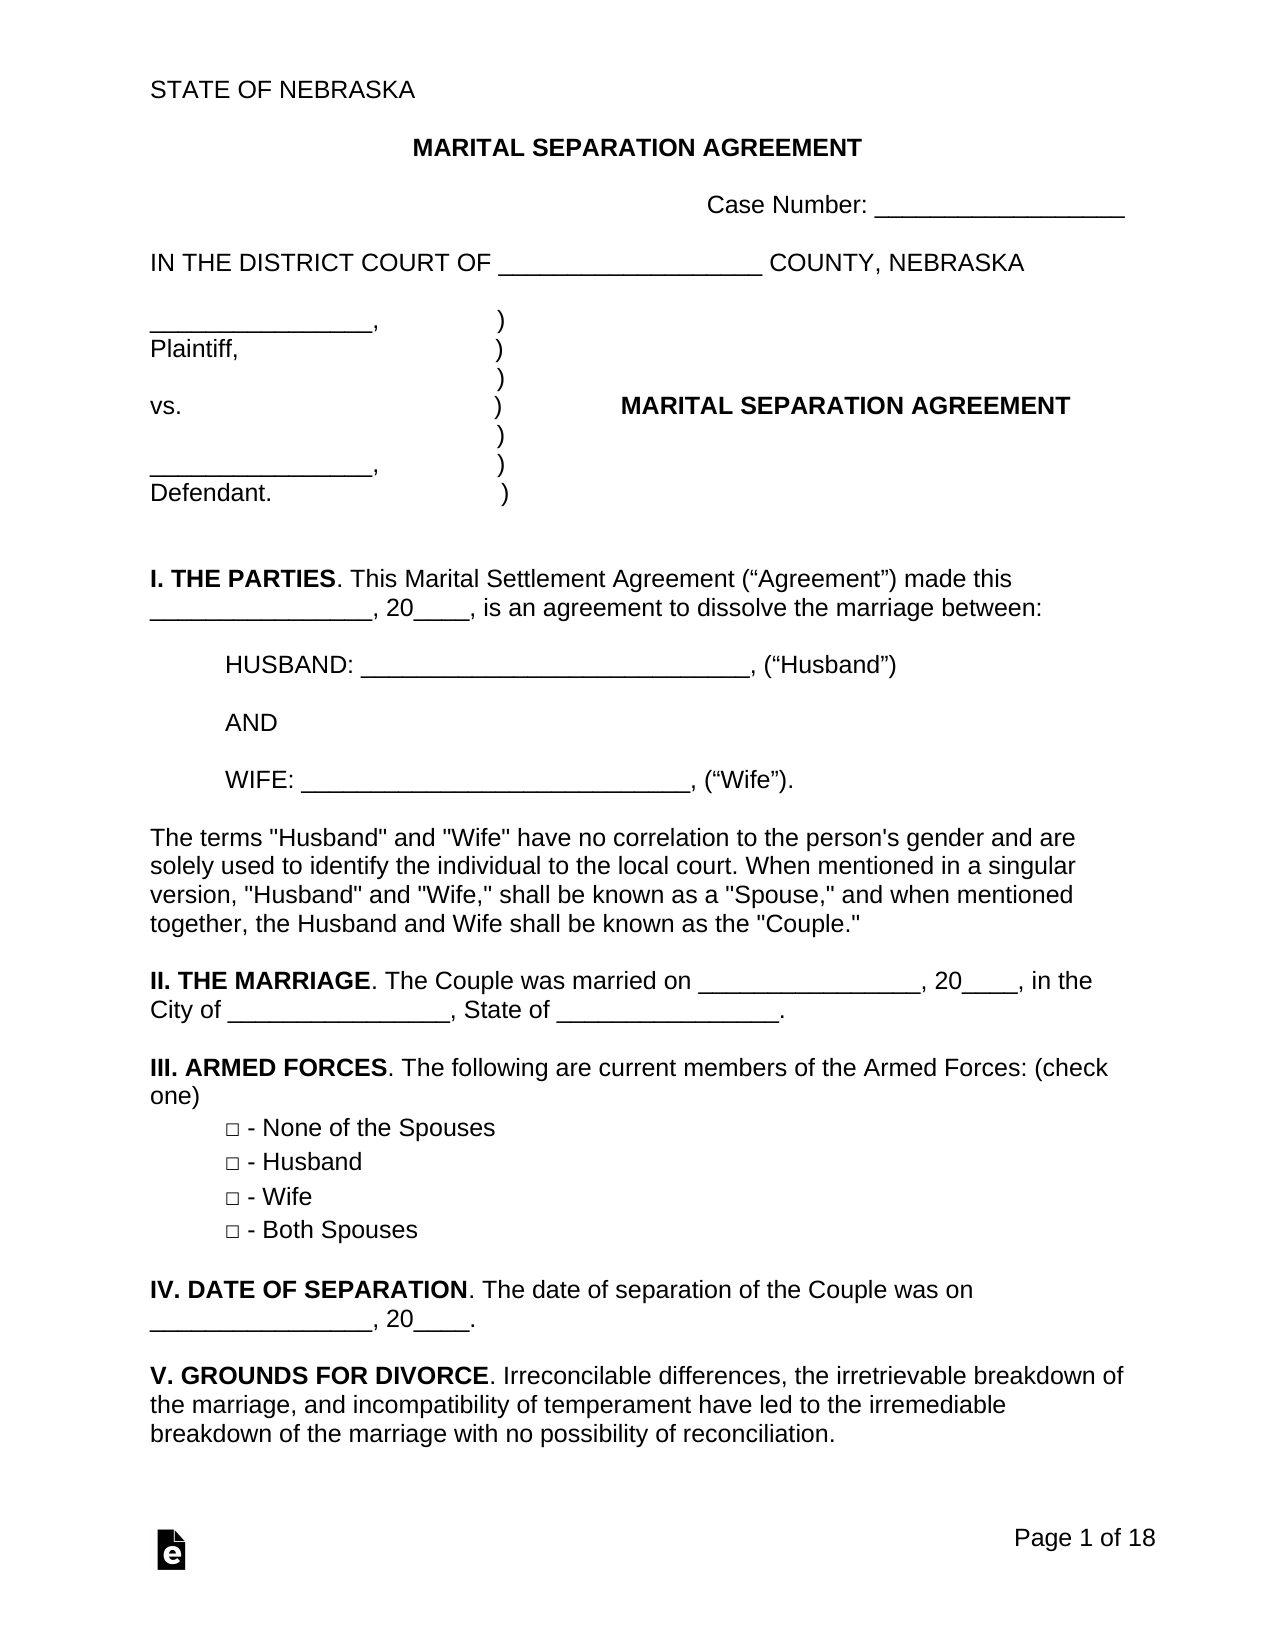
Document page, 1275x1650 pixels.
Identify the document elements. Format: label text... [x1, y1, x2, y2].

text ☐ - Wife [225, 1178, 1125, 1212]
text V. GROUNDS FOR DIVORCE. Irreconcilable differences, the irretrievable breakdown of the marriage, and incompatibility of temperament have led to the irremediable breakdown of the marriage with no possibility of reconciliation. [150, 1361, 1125, 1447]
text II. THE MARRIAGE. The Couple was married on ________________, 20____, in the City of ________________, State of ________________. [150, 966, 1125, 1024]
text HUSBAND: ____________________________, (“Husband”) [225, 650, 1125, 679]
text AND [225, 707, 1125, 736]
text ) [150, 362, 1125, 391]
text III. ARMED FORCES. The following are current members of the Armed Forces: (check one) [150, 1052, 1125, 1110]
text Plaintiff, ) [150, 334, 1125, 362]
text ☐ - Both Spouses [225, 1212, 1125, 1246]
text vs. ) MARITAL SEPARATION AGREEMENT [150, 391, 1125, 420]
text ________________, ) [150, 449, 1125, 477]
text Defendant. ) [150, 477, 1125, 506]
text MARITAL SEPARATION AGREEMENT [150, 132, 1125, 161]
text ) [150, 420, 1125, 449]
text ☐ - Husband [225, 1144, 1125, 1178]
text WIFE: ____________________________, (“Wife”). [225, 765, 1125, 794]
text STATE OF NEBRASKA [150, 75, 1125, 104]
text ☐ - None of the Spouses [225, 1110, 1125, 1144]
text IN THE DISTRICT COURT OF ___________________ COUNTY, NEBRASKA [150, 247, 1125, 276]
text ________________, ) [150, 305, 1125, 334]
text I. THE PARTIES. This Marital Settlement Agreement (“Agreement”) made this ________________, 20____, is an agreement to dissolve the marriage between: [150, 564, 1125, 621]
text Case Number: __________________ [150, 190, 1125, 219]
text IV. DATE OF SEPARATION. The date of separation of the Couple was on ________________, 20____. [150, 1275, 1125, 1332]
text The terms "Husband" and "Wife" have no correlation to the person's gender and are solely used to identify the individual to the local court. When mentioned in a singular version, "Husband" and "Wife," shall be known as a "Spouse," and when mentioned together, the Husband and Wife shall be known as the "Couple." [150, 822, 1125, 937]
